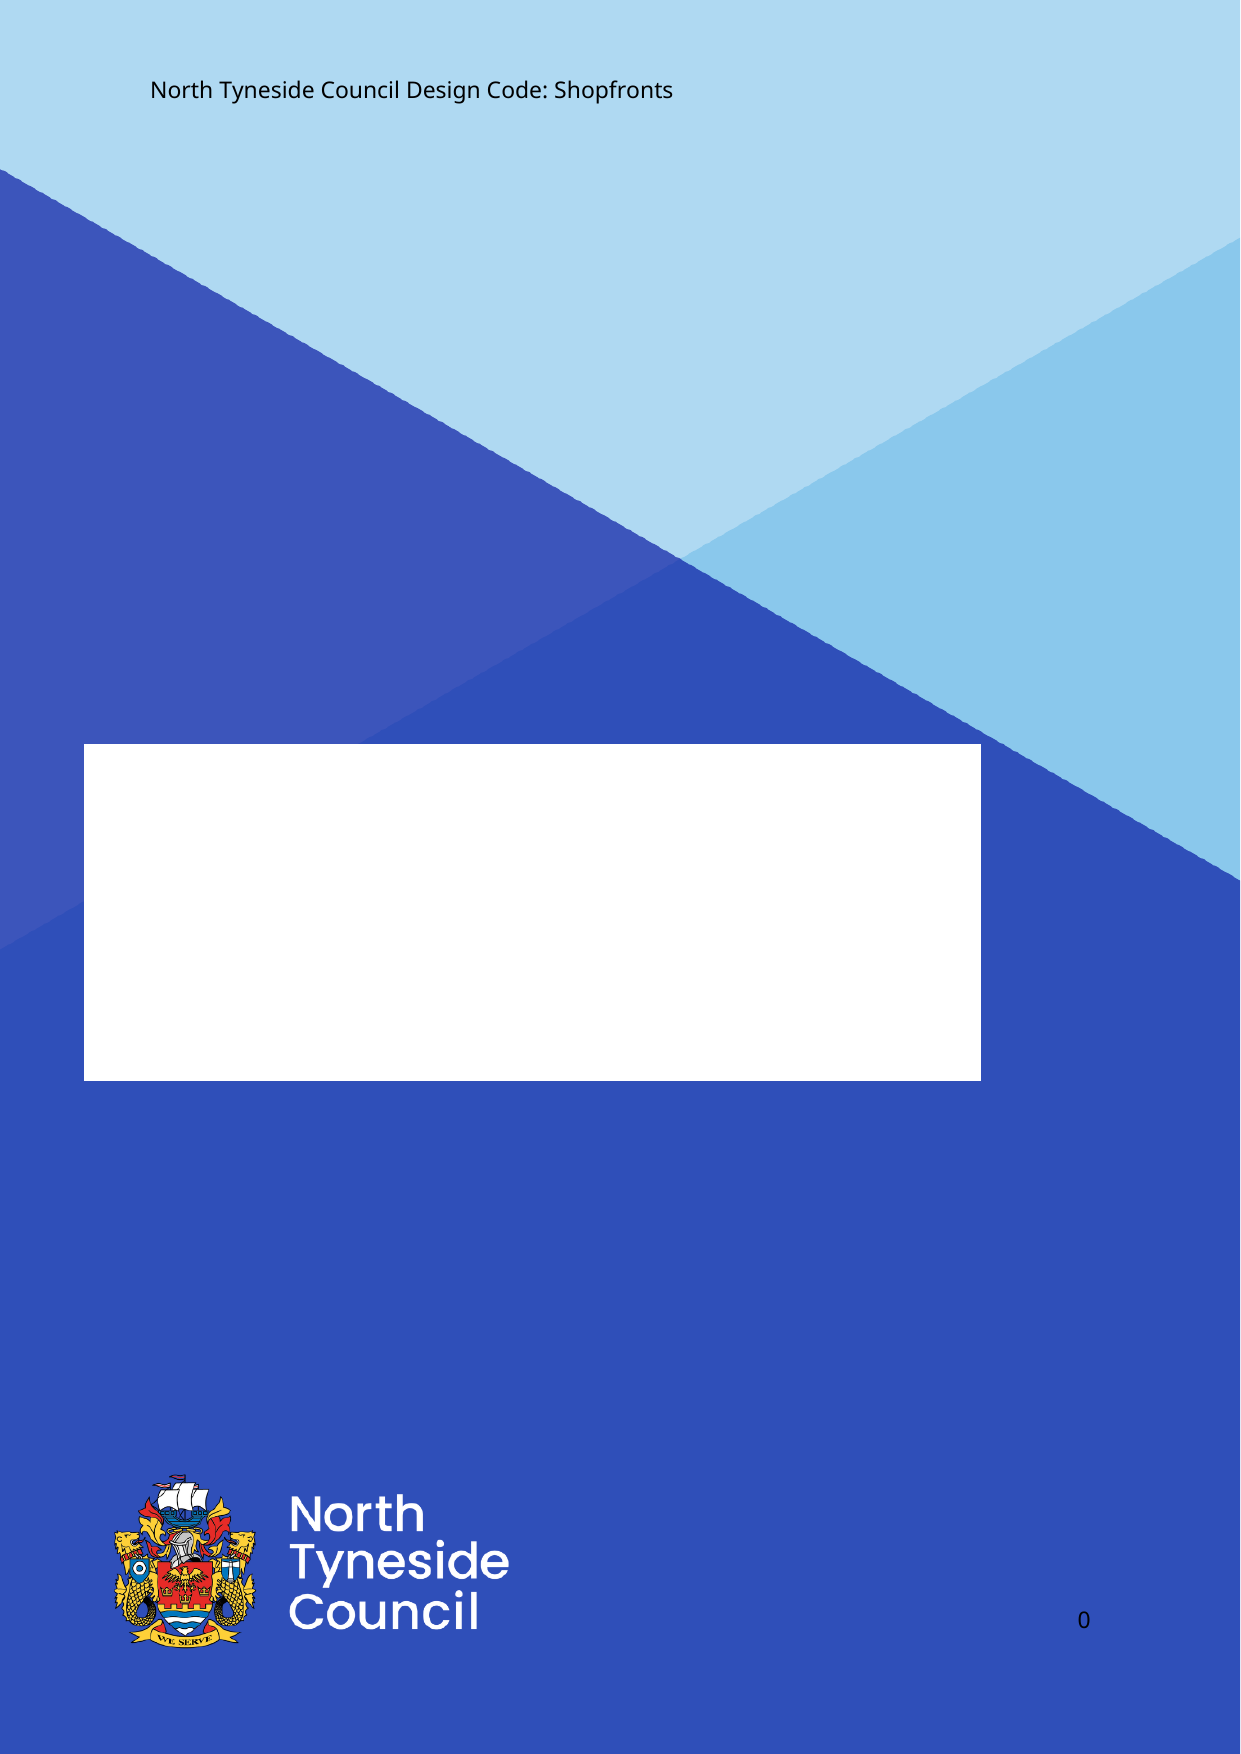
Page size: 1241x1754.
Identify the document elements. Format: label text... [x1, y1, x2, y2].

text Shopfronts Checklist [99, 847, 966, 927]
text North Tyneside Design Code: [99, 751, 966, 831]
